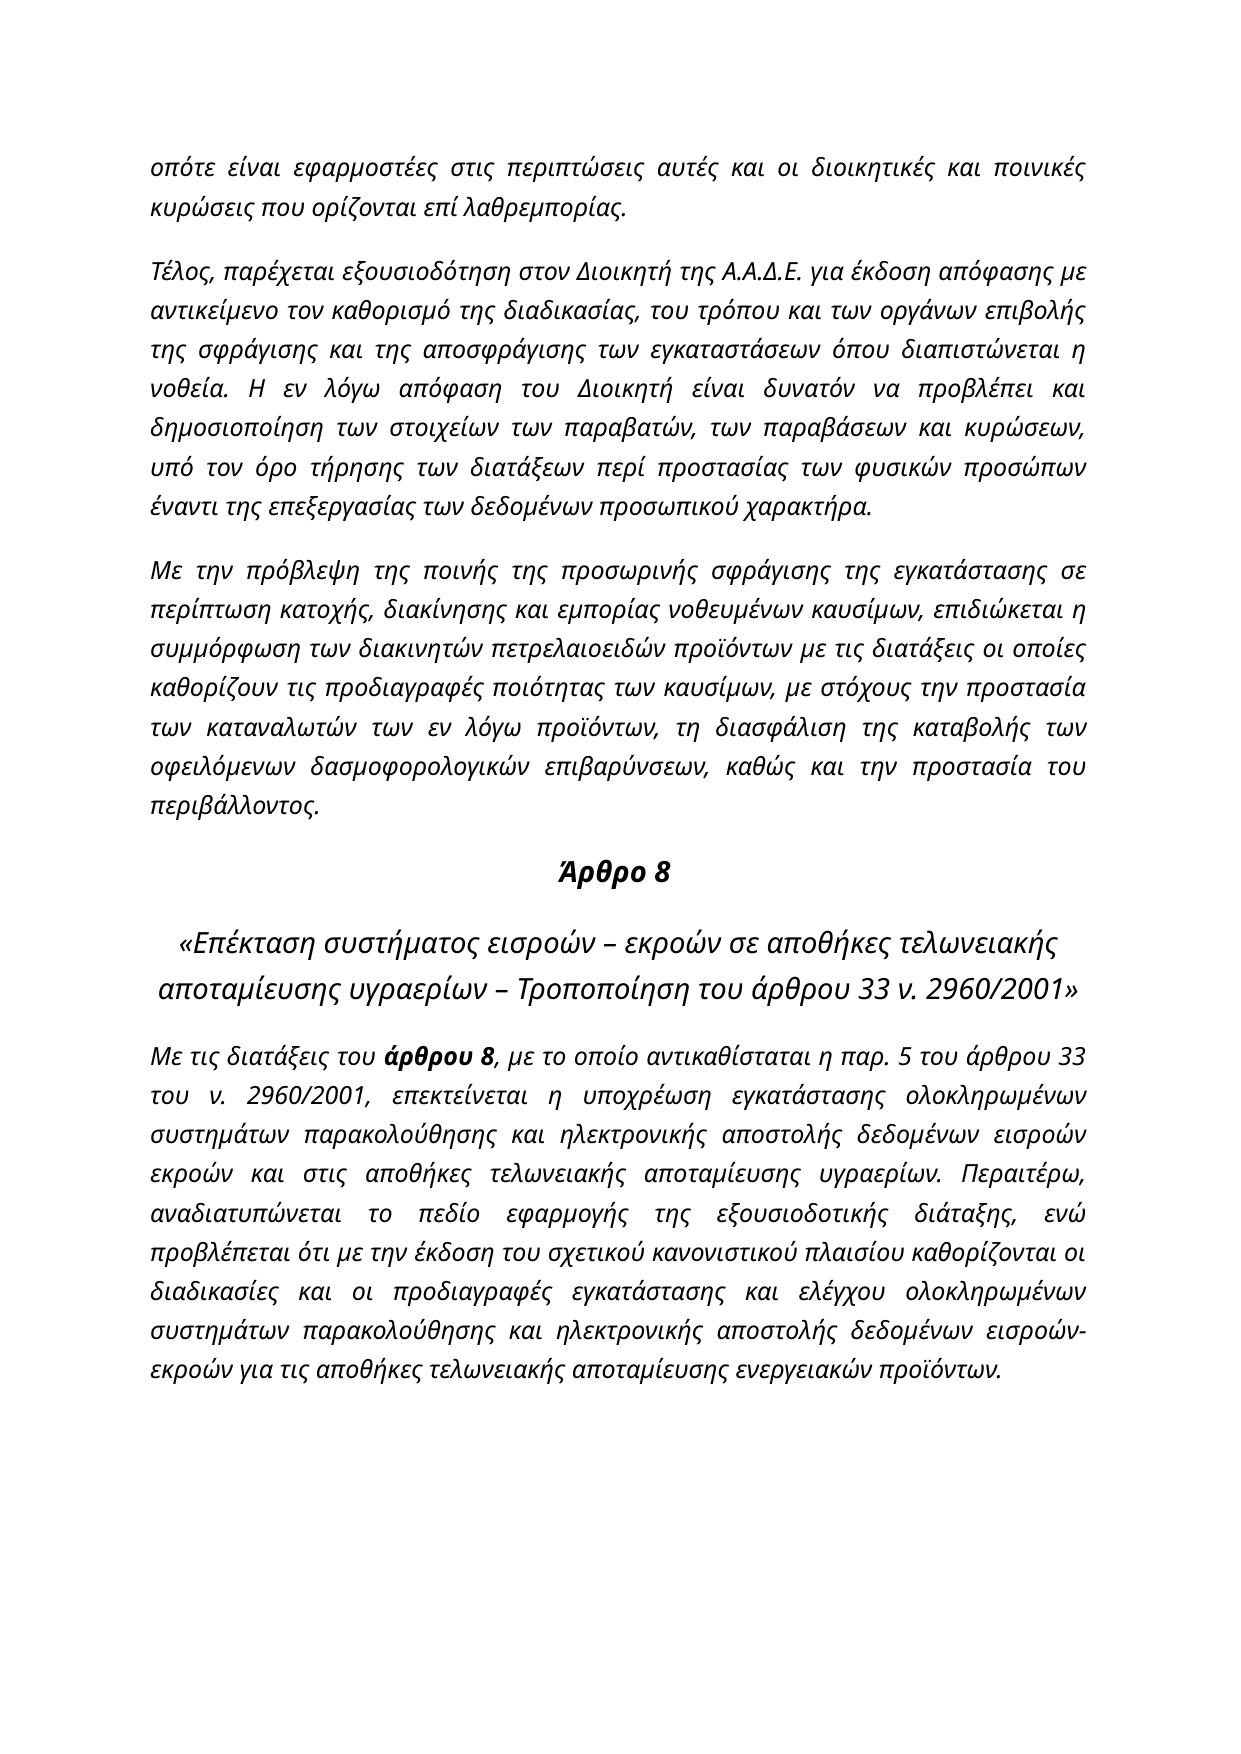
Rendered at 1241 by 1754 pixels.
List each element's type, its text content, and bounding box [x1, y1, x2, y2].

subtitle «Επέκταση συστήματος εισροών – εκροών σε αποθήκες τελωνειακής αποταμίευσης υγραερίων – Τροποποίηση του άρθρου 33 ν. 2960/2001» [150, 922, 1090, 1008]
text οπότε είναι εφαρμοστέες στις περιπτώσεις αυτές και οι διοικητικές και ποινικές κυρώσεις που ορίζονται επί λαθρεμπορίας. [150, 150, 1090, 223]
subtitle Άρθρο 8 [150, 852, 1090, 891]
text Με την πρόβλεψη της ποινής της προσωρινής σφράγισης της εγκατάστασης σε περίπτωση κατοχής, διακίνησης και εμπορίας νοθευμένων καυσίμων, επιδιώκεται η συμμόρφωση των διακινητών πετρελαιοειδών προϊόντων με τις διατάξεις οι οποίες καθορίζουν τις προδιαγραφές ποιότητας των καυσίμων, με στόχους την προστασία των καταναλωτών των εν λόγω προϊόντων, τη διασφάλιση της καταβολής των οφειλόμενων δασμοφορολογικών επιβαρύνσεων, καθώς και την προστασία του περιβάλλοντος. [150, 552, 1090, 822]
text Με τις διατάξεις του άρθρου 8, με το οποίο αντικαθίσταται η παρ. 5 του άρθρου 33 του ν. 2960/2001, επεκτείνεται η υποχρέωση εγκατάστασης ολοκληρωμένων συστημάτων παρακολούθησης και ηλεκτρονικής αποστολής δεδομένων εισροών εκροών και στις αποθήκες τελωνειακής αποταμίευσης υγραερίων. Περαιτέρω, αναδιατυπώνεται το πεδίο εφαρμογής της εξουσιοδοτικής διάταξης, ενώ προβλέπεται ότι με την έκδοση του σχετικού κανονιστικού πλαισίου καθορίζονται οι διαδικασίες και οι προδιαγραφές εγκατάστασης και ελέγχου ολοκληρωμένων συστημάτων παρακολούθησης και ηλεκτρονικής αποστολής δεδομένων εισροών-εκροών για τις αποθήκες τελωνειακής αποταμίευσης ενεργειακών προϊόντων. [150, 1038, 1090, 1386]
text Τέλος, παρέχεται εξουσιοδότηση στον Διοικητή της Α.Α.Δ.Ε. για έκδοση απόφασης με αντικείμενο τον καθορισμό της διαδικασίας, του τρόπου και των οργάνων επιβολής της σφράγισης και της αποσφράγισης των εγκαταστάσεων όπου διαπιστώνεται η νοθεία. Η εν λόγω απόφαση του Διοικητή είναι δυνατόν να προβλέπει και δημοσιοποίηση των στοιχείων των παραβατών, των παραβάσεων και κυρώσεων, υπό τον όρο τήρησης των διατάξεων περί προστασίας των φυσικών προσώπων έναντι της επεξεργασίας των δεδομένων προσωπικού χαρακτήρα. [150, 253, 1090, 522]
